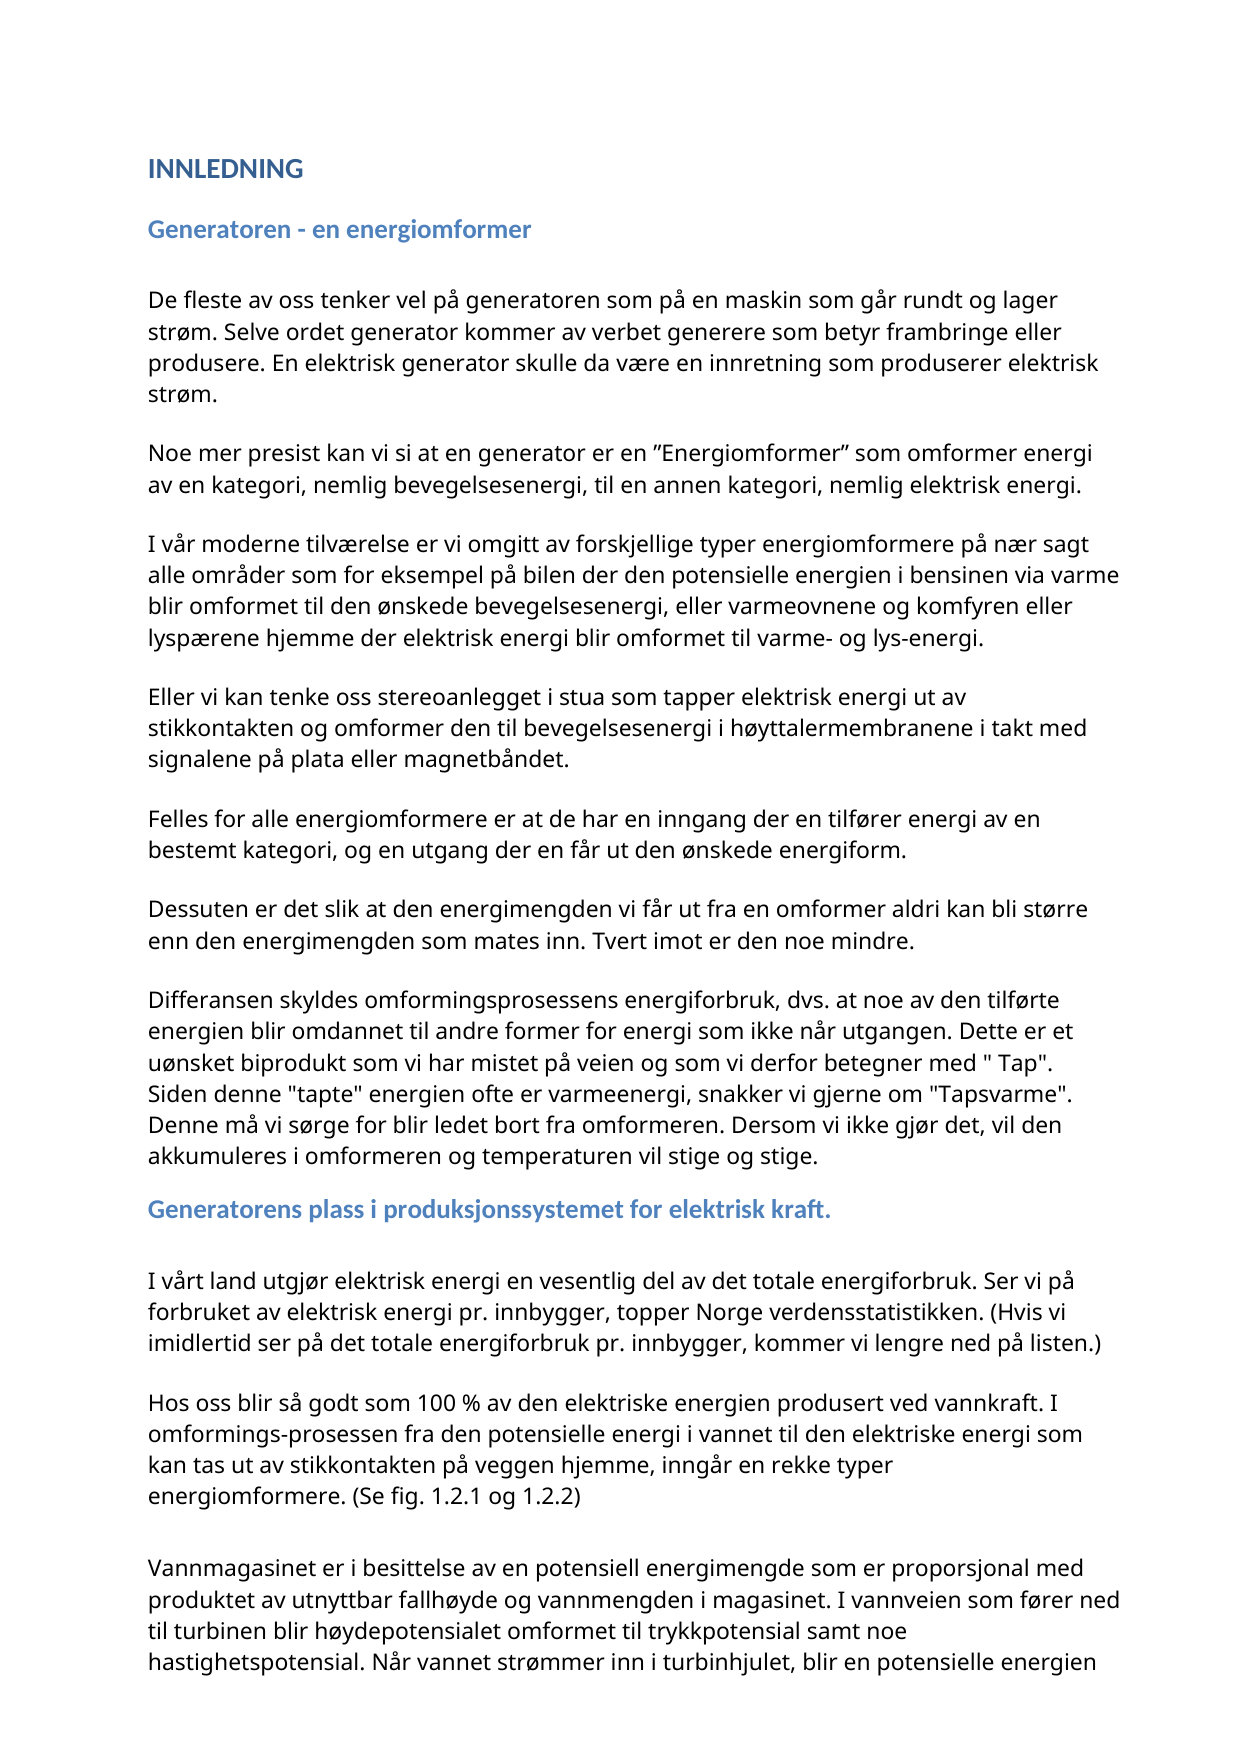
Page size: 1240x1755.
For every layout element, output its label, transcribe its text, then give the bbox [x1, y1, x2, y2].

text De fleste av oss tenker vel på generatoren som på en maskin som går rundt og lager strøm. Selve ordet generator kommer av verbet generere som betyr frambringe eller produsere. En elektrisk generator skulle da være en innretning som produserer elektrisk strøm. [148, 284, 1112, 409]
subtitle Generatoren - en energiomformer [148, 212, 1127, 245]
text Felles for alle energiomformere er at de har en inngang der en tilfører energi av en bestemt kategori, og en utgang der en får ut den ønskede energiform. [148, 803, 1067, 865]
text I vår moderne tilværelse er vi omgitt av forskjellige typer energiomformere på nær sagt alle områder som for eksempel på bilen der den potensielle energien i bensinen via varme blir omformet til den ønskede bevegelsesenergi, eller varmeovnene og komfyren eller lyspærene hjemme der elektrisk energi blir omformet til varme- og lys-energi. [148, 528, 1127, 653]
text Noe mer presist kan vi si at en generator er en ”Energiomformer” som omformer energi av en kategori, nemlig bevegelsesenergi, til en annen kategori, nemlig elektrisk energi. [148, 437, 1112, 500]
text Hos oss blir så godt som 100 % av den elektriske energien produsert ved vannkraft. I omformings-prosessen fra den potensielle energi i vannet til den elektriske energi som kan tas ut av stikkontakten på veggen hjemme, inngår en rekke typer energiomformere. (Se fig. 1.2.1 og 1.2.2) [148, 1386, 1097, 1511]
text I vårt land utgjør elektrisk energi en vesentlig del av det totale energiforbruk. Ser vi på forbruket av elektrisk energi pr. innbygger, topper Norge verdensstatistikken. (Hvis vi imidlertid ser på det totale energiforbruk pr. innbygger, kommer vi lengre ned på listen.) [148, 1264, 1127, 1358]
subtitle Generatorens plass i produksjonssystemet for elektrisk kraft. [148, 1192, 1127, 1225]
text Dessuten er det slik at den energimengden vi får ut fra en omformer aldri kan bli større enn den energimengden som mates inn. Tvert imot er den noe mindre. [148, 893, 1112, 956]
text Vannmagasinet er i besittelse av en potensiell energimengde som er proporsjonal med produktet av utnyttbar fallhøyde og vannmengden i magasinet. I vannveien som fører ned til turbinen blir høydepotensialet omformet til trykkpotensial samt noe hastighetspotensial. Når vannet strømmer inn i turbinhjulet, blir en potensielle energien [148, 1552, 1127, 1677]
text Differansen skyldes omformingsprosessens energiforbruk, dvs. at noe av den tilførte energien blir omdannet til andre former for energi som ikke når utgangen. Dette er et uønsket biprodukt som vi har mistet på veien og som vi derfor betegner med " Tap". Siden denne "tapte" energien ofte er varmeenergi, snakker vi gjerne om "Tapsvarme". Denne må vi sørge for blir ledet bort fra omformeren. Dersom vi ikke gjør det, vil den akkumuleres i omformeren og temperaturen vil stige og stige. [148, 984, 1112, 1171]
text Eller vi kan tenke oss stereoanlegget i stua som tapper elektrisk energi ut av stikkontakten og omformer den til bevegelsesenergi i høyttalermembranene i takt med signalene på plata eller magnetbåndet. [148, 681, 1127, 774]
subtitle INNLEDNING [148, 150, 1127, 186]
